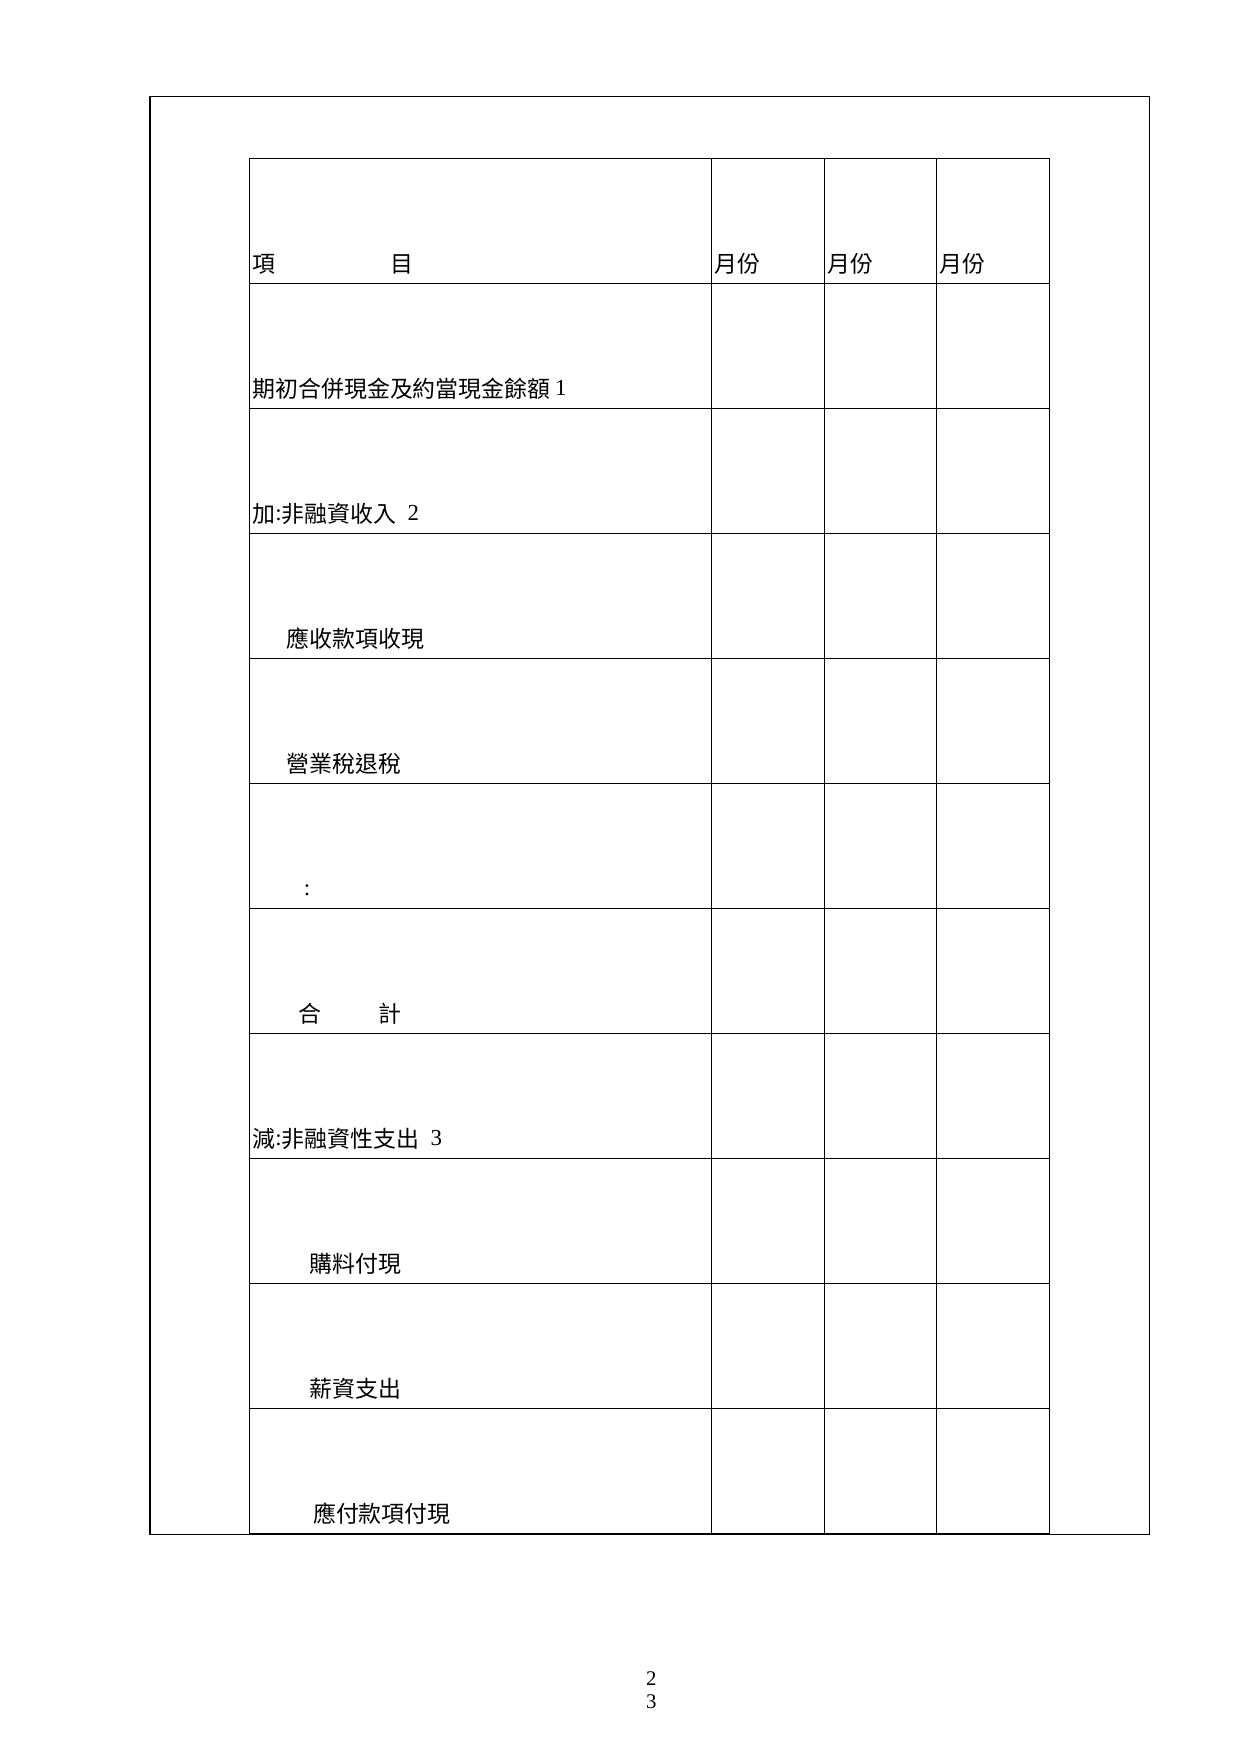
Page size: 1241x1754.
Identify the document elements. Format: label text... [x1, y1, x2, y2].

table_header 月份 [937, 159, 1049, 283]
table_cell [712, 284, 824, 408]
table_cell [712, 1159, 824, 1283]
table_cell [937, 1034, 1049, 1158]
table_cell [825, 909, 936, 1033]
table_cell [825, 534, 936, 658]
table_cell [712, 784, 824, 908]
table_cell [712, 1409, 824, 1533]
table_cell 營業稅退稅 [250, 659, 711, 783]
table_cell [937, 784, 1049, 908]
table_cell [825, 1409, 936, 1533]
table_header 月份 [825, 159, 936, 283]
table_cell [937, 659, 1049, 783]
table_cell [937, 1409, 1049, 1533]
table_cell [937, 534, 1049, 658]
table_cell 加:非融資收入 2 [250, 409, 711, 533]
table_cell : [250, 784, 711, 908]
table_cell [712, 909, 824, 1033]
table_cell [825, 1284, 936, 1408]
table_cell [825, 784, 936, 908]
table_cell [825, 409, 936, 533]
table_cell 期初合併現金及約當現金餘額1 [250, 284, 711, 408]
table_cell [825, 1159, 936, 1283]
table_header 項 目 [250, 159, 711, 283]
table_cell [712, 534, 824, 658]
table_cell 分析項目： 一、財務業務狀況分析(分析最近二年度及當年度最近期資產負債表及綜合損益表) (一)最近二年度及當年度最近期資產負債表 單位：新臺幣千元 單位：新臺幣千元 請簡略說明之 (二)最近二年度及當年度最近期綜合損益表 單位：新臺幣千元 單位：新臺幣千元 請簡略說明之 二、營運週轉分析-分析最近二年度及當年度最近期列示流動比率、速動比率、應收款項週轉率、存貨週轉率、負債比率及來自營業活動現金流量明細表 單位：新臺幣千元 資料來源： 註1：若有當月合併營業收入較上月及去年同期變動達50%，且金額達30,000千元，或最近三個月之合併營業收入累積變動達100%者，須加強分析應收帳款週轉率及存貨週轉率之變動有無異常情事。 註2：下表僅供參考，另最近三個月之負債比率皆未達60%者，無須計算。 N年截至最近一個月 單位：新臺幣千元 請簡略說明之 最近一年內重大訊息分析（請就是否對財務業務有重大影響分析） 四、本中心函示應辦事項之查證情形 五、其他分析 (一)對該公司未來三個月預計個體及合併現金收支情形之評估意見 (下列分析不包括受限制銀行存款，並應確實評估未來現金收支與融資來源之合理性) (應注意重要子公司資金狀況有無異常情形及該公司未來三個月合併現金收支預測表編製是否合理可行。倘興櫃公司本身營運狀況不佳(例如:重要主管異動頻繁、持續虧損、週轉情形或現金收支情形不佳與銀行可使用融資額度不足等，請綜合評估各項營運指標)，且轉投資比重較高者，亦應注意該公司現金收支預測表編製之合理性。) N年 月至 月之個體現金收支預測表 單位：新臺幣千元 資料來源： N年 月至 月之合併現金收支預測表 單位：新臺幣千元 資料來源： 請簡略說明之 (二)申請公司及其子公司目前銀行可使用融資額度情形之評估意見 (應列明借款之限制條件) 單位：新臺幣千元 註：即放款到期時，無需自行匯入資金還款，如應收帳款及票據融資等 請簡略說明之 (三)對該公司具體改善措施說明之評估意見 (四)【初次登錄興櫃及登錄興櫃期間每年股東常會停止過戶日後適用】最近期股東名冊上之僑外法人或特殊(戶名有受託或信託等名稱)法人股東名單 六、分析結論 [151, 97, 1149, 1534]
table_cell [937, 284, 1049, 408]
table_cell [712, 659, 824, 783]
table_header 月份 [712, 159, 824, 283]
table_cell [937, 1284, 1049, 1408]
table_cell [712, 409, 824, 533]
table_cell [825, 1034, 936, 1158]
table_cell 薪資支出 [250, 1284, 711, 1408]
table_cell 應收款項收現 [250, 534, 711, 658]
table_cell [712, 1284, 824, 1408]
table_cell [712, 1034, 824, 1158]
table_cell [825, 284, 936, 408]
table_cell 應付款項付現 [250, 1409, 711, 1533]
table_cell 購料付現 [250, 1159, 711, 1283]
table_cell [825, 659, 936, 783]
table_cell 合 計 [250, 909, 711, 1033]
table_cell [937, 409, 1049, 533]
table_cell 減:非融資性支出 3 [250, 1034, 711, 1158]
table_cell [937, 909, 1049, 1033]
table_cell [937, 1159, 1049, 1283]
